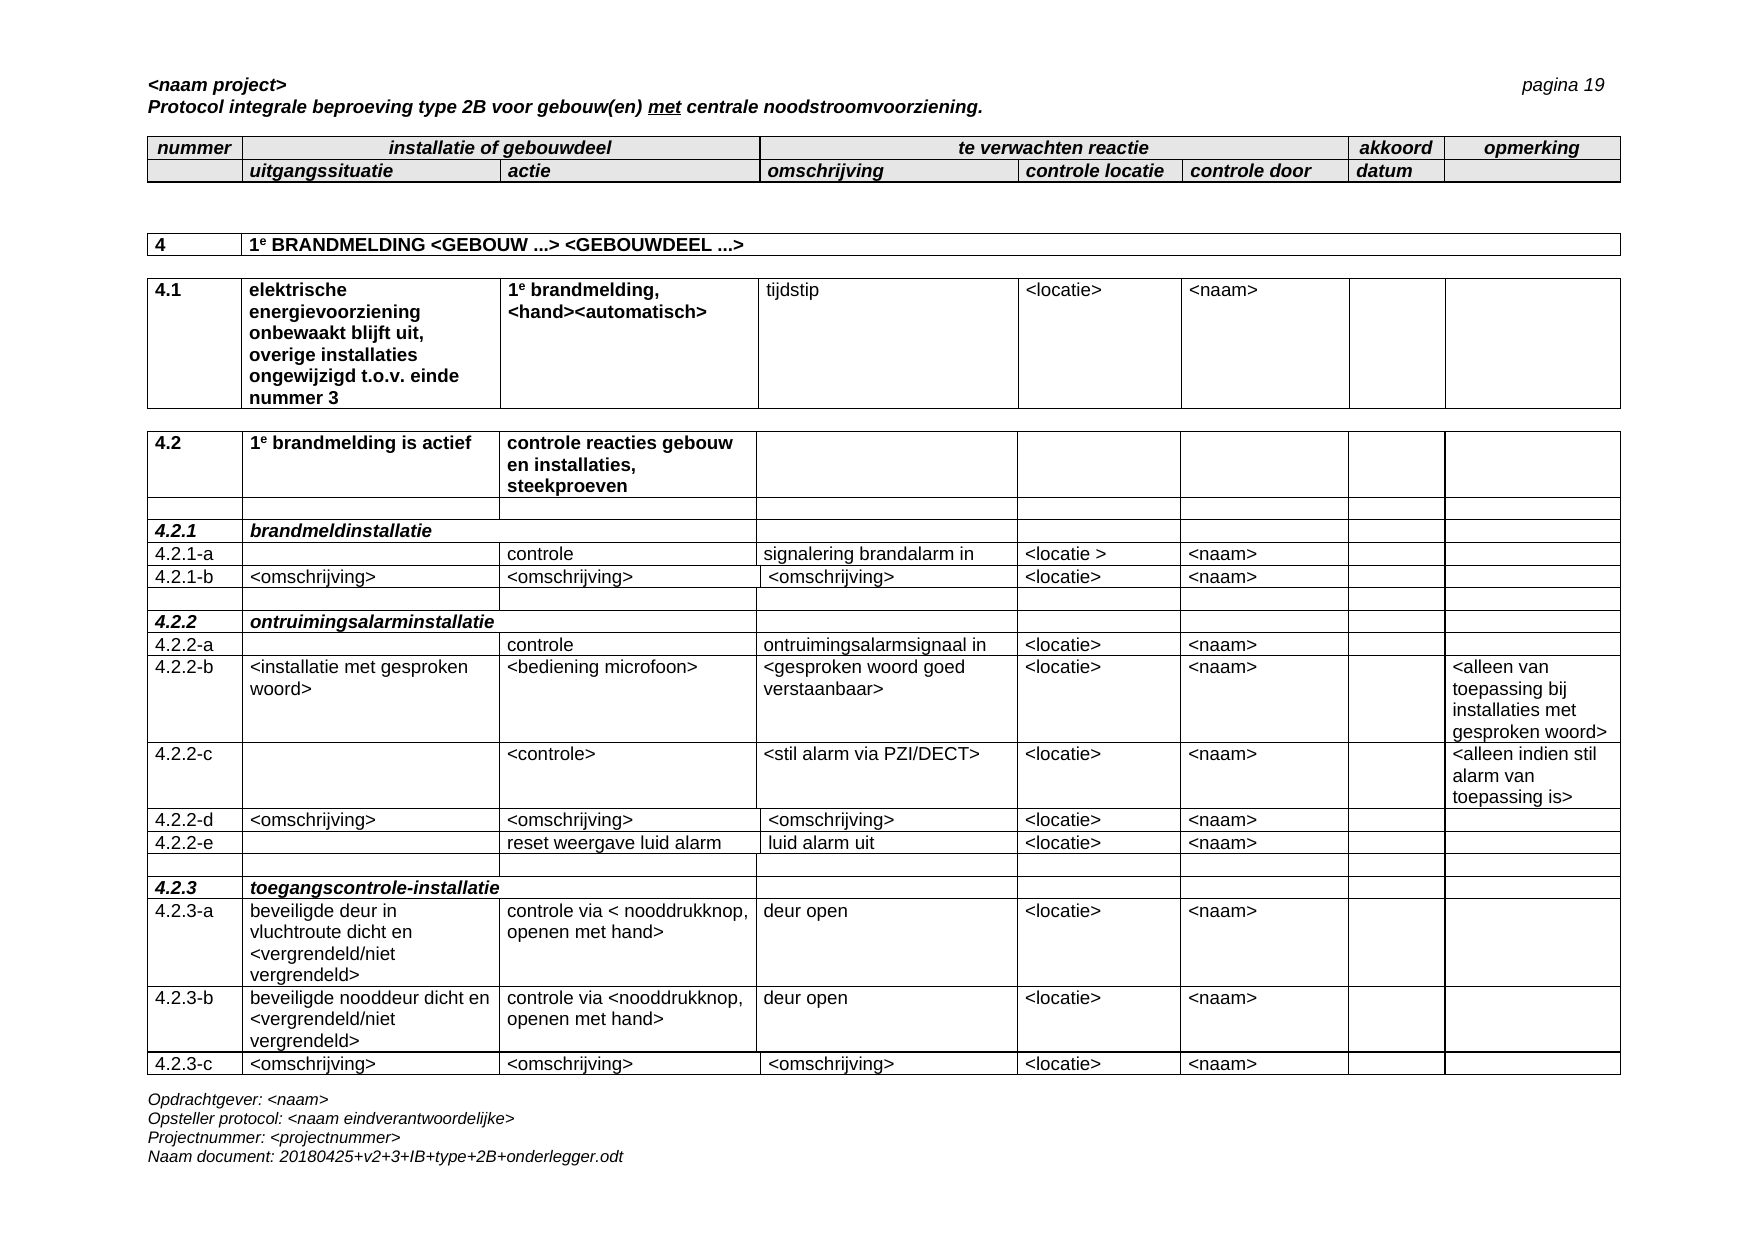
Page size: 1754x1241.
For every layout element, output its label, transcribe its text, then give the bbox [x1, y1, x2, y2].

table_cell <naam> [1181, 987, 1348, 1051]
table_cell [1349, 1053, 1444, 1074]
table_cell [148, 588, 242, 610]
table_cell [1349, 854, 1444, 876]
table_cell 4.2.3-b [148, 987, 242, 1051]
table_cell [757, 877, 1017, 898]
table_cell [148, 498, 242, 519]
table_cell controle [500, 543, 756, 564]
table_cell 4.2.3-c [148, 1053, 242, 1074]
table_cell [500, 854, 756, 876]
table_header [1181, 432, 1348, 497]
table_cell <naam> [1181, 899, 1348, 986]
table_cell [1446, 987, 1620, 1051]
table_cell [1018, 588, 1180, 610]
table_header [1018, 432, 1180, 497]
table_cell [1446, 520, 1620, 542]
table_cell [1181, 498, 1348, 519]
table_cell [243, 743, 499, 808]
table_header 1e BRANDMELDING <GEBOUW ...> <GEBOUWDEEL ...> [242, 234, 1620, 255]
table_cell [243, 854, 499, 876]
table_cell <installatie met gesproken woord> [243, 656, 499, 742]
table_cell deur open [757, 987, 1017, 1051]
table_cell <omschrijving> [761, 1053, 1017, 1074]
table_cell 4.2.2-d [148, 809, 242, 831]
table_header 4.1 [148, 279, 241, 408]
table_cell [1446, 877, 1620, 898]
table_cell <naam> [1181, 743, 1348, 808]
table_cell [1018, 877, 1180, 898]
table_cell [757, 854, 1017, 876]
table_header <naam> [1182, 279, 1349, 408]
table_cell [1349, 566, 1444, 587]
table_cell <stil alarm via PZI/DECT> [757, 743, 1017, 808]
table_cell [1349, 877, 1444, 898]
table_cell controle via <nooddrukknop, openen met hand> [500, 987, 756, 1051]
table_cell ontruimingsalarmsignaal in [757, 633, 1017, 655]
table_cell <omschrijving> [761, 566, 1017, 587]
table_cell [243, 498, 499, 519]
table_header elektrische energievoorziening onbewaakt blijft uit, overige installaties ongewijzigd t.o.v. einde nummer 3 [242, 279, 500, 408]
table_cell beveiligde nooddeur dicht en <vergrendeld/niet vergrendeld> [243, 987, 499, 1051]
table_header 4 [148, 234, 241, 255]
table_header [1349, 432, 1444, 497]
table_cell [757, 611, 1017, 632]
table_cell 4.2.2-e [148, 832, 242, 853]
table_cell <locatie> [1018, 743, 1180, 808]
table_cell [1181, 611, 1348, 632]
table_cell [757, 588, 1017, 610]
table_cell [1446, 809, 1620, 831]
table_cell [757, 520, 1017, 542]
table_cell [1446, 1053, 1620, 1074]
table_cell <gesproken woord goed verstaanbaar> [757, 656, 1017, 742]
table_cell [1446, 854, 1620, 876]
table_cell [1018, 520, 1180, 542]
table_cell <omschrijving> [500, 566, 760, 587]
table_cell [1446, 899, 1620, 986]
table_cell 4.2.2 [148, 611, 242, 632]
table_cell 4.2.2-c [148, 743, 242, 808]
table_cell [500, 498, 756, 519]
table_cell [1018, 854, 1180, 876]
table_cell <controle> [500, 743, 756, 808]
table_cell <omschrijving> [500, 809, 760, 831]
table_cell [1446, 832, 1620, 853]
table_cell <omschrijving> [761, 809, 1017, 831]
table_cell deur open [757, 899, 1017, 986]
table_cell [1018, 498, 1180, 519]
table_cell [243, 543, 499, 564]
table_cell <naam> [1181, 1053, 1348, 1074]
table_cell <bediening microfoon> [500, 656, 756, 742]
table_cell 4.2.1 [148, 520, 242, 542]
table_cell [243, 832, 499, 853]
table_cell controle [500, 633, 756, 655]
table_cell <naam> [1181, 809, 1348, 831]
table_cell [1349, 498, 1444, 519]
table_cell [1446, 566, 1620, 587]
table_cell luid alarm uit [761, 832, 1017, 853]
table_cell [1181, 588, 1348, 610]
table_cell <locatie> [1018, 809, 1180, 831]
table_cell <locatie> [1018, 566, 1180, 587]
table_cell <locatie> [1018, 987, 1180, 1051]
table_header 4.2 [148, 432, 242, 497]
table_cell controle via < nooddrukknop, openen met hand> [500, 899, 756, 986]
table_header tijdstip [759, 279, 1018, 408]
table_cell <naam> [1181, 543, 1348, 564]
table_cell <omschrijving> [243, 566, 499, 587]
table_cell [148, 854, 242, 876]
table_header 1e brandmelding is actief [243, 432, 499, 497]
table_header <locatie> [1019, 279, 1181, 408]
table_cell <locatie> [1018, 656, 1180, 742]
table_header [1350, 279, 1445, 408]
table_cell [1181, 854, 1348, 876]
table_cell [243, 633, 499, 655]
table_cell [1018, 611, 1180, 632]
table_cell 4.2.1-a [148, 543, 242, 564]
table_cell [1181, 520, 1348, 542]
table_cell 4.2.3-a [148, 899, 242, 986]
table_cell 4.2.1-b [148, 566, 242, 587]
table_cell [1349, 588, 1444, 610]
table_cell [500, 588, 756, 610]
table_cell [243, 588, 499, 610]
table_cell <locatie > [1018, 543, 1180, 564]
table_header [1446, 279, 1620, 408]
table_cell [757, 498, 1017, 519]
table_cell beveiligde deur in vluchtroute dicht en <vergrendeld/niet vergrendeld> [243, 899, 499, 986]
table_cell <locatie> [1018, 633, 1180, 655]
table_cell <omschrijving> [500, 1053, 760, 1074]
table_header controle reacties gebouw en installaties, steekproeven [500, 432, 756, 497]
table_cell [1446, 588, 1620, 610]
table_cell [1181, 877, 1348, 898]
table_cell <naam> [1181, 566, 1348, 587]
table_cell <alleen van toepassing bij installaties met gesproken woord> [1446, 656, 1620, 742]
table_cell [1349, 809, 1444, 831]
table_cell <naam> [1181, 633, 1348, 655]
table_cell reset weergave luid alarm [500, 832, 760, 853]
table_cell [1349, 611, 1444, 632]
table_cell 4.2.2-b [148, 656, 242, 742]
table_cell [1349, 656, 1444, 742]
table_cell 4.2.2-a [148, 633, 242, 655]
table_cell <naam> [1181, 832, 1348, 853]
table_cell toegangscontrole-installatie [243, 877, 756, 898]
table_cell [1446, 611, 1620, 632]
table_cell [1349, 543, 1444, 564]
table_cell [1349, 899, 1444, 986]
table_header 1e brandmelding, <hand><automatisch> [501, 279, 758, 408]
table_cell <locatie> [1018, 1053, 1180, 1074]
table_cell [1349, 743, 1444, 808]
table_cell [1446, 633, 1620, 655]
table_cell <locatie> [1018, 899, 1180, 986]
table_cell brandmeldinstallatie [243, 520, 756, 542]
table_header [757, 432, 1017, 497]
table_header [1446, 432, 1620, 497]
table_cell <naam> [1181, 656, 1348, 742]
table_cell <omschrijving> [243, 809, 499, 831]
table_cell 4.2.3 [148, 877, 242, 898]
table_cell <omschrijving> [243, 1053, 499, 1074]
table_cell [1349, 987, 1444, 1051]
table_cell <alleen indien stil alarm van toepassing is> [1446, 743, 1620, 808]
table_cell ontruimingsalarminstallatie [243, 611, 756, 632]
table_cell [1349, 520, 1444, 542]
table_cell [1446, 498, 1620, 519]
table_cell [1349, 633, 1444, 655]
table_cell signalering brandalarm in [757, 543, 1017, 564]
table_cell <locatie> [1018, 832, 1180, 853]
table_cell [1349, 832, 1444, 853]
table_cell [1446, 543, 1620, 564]
